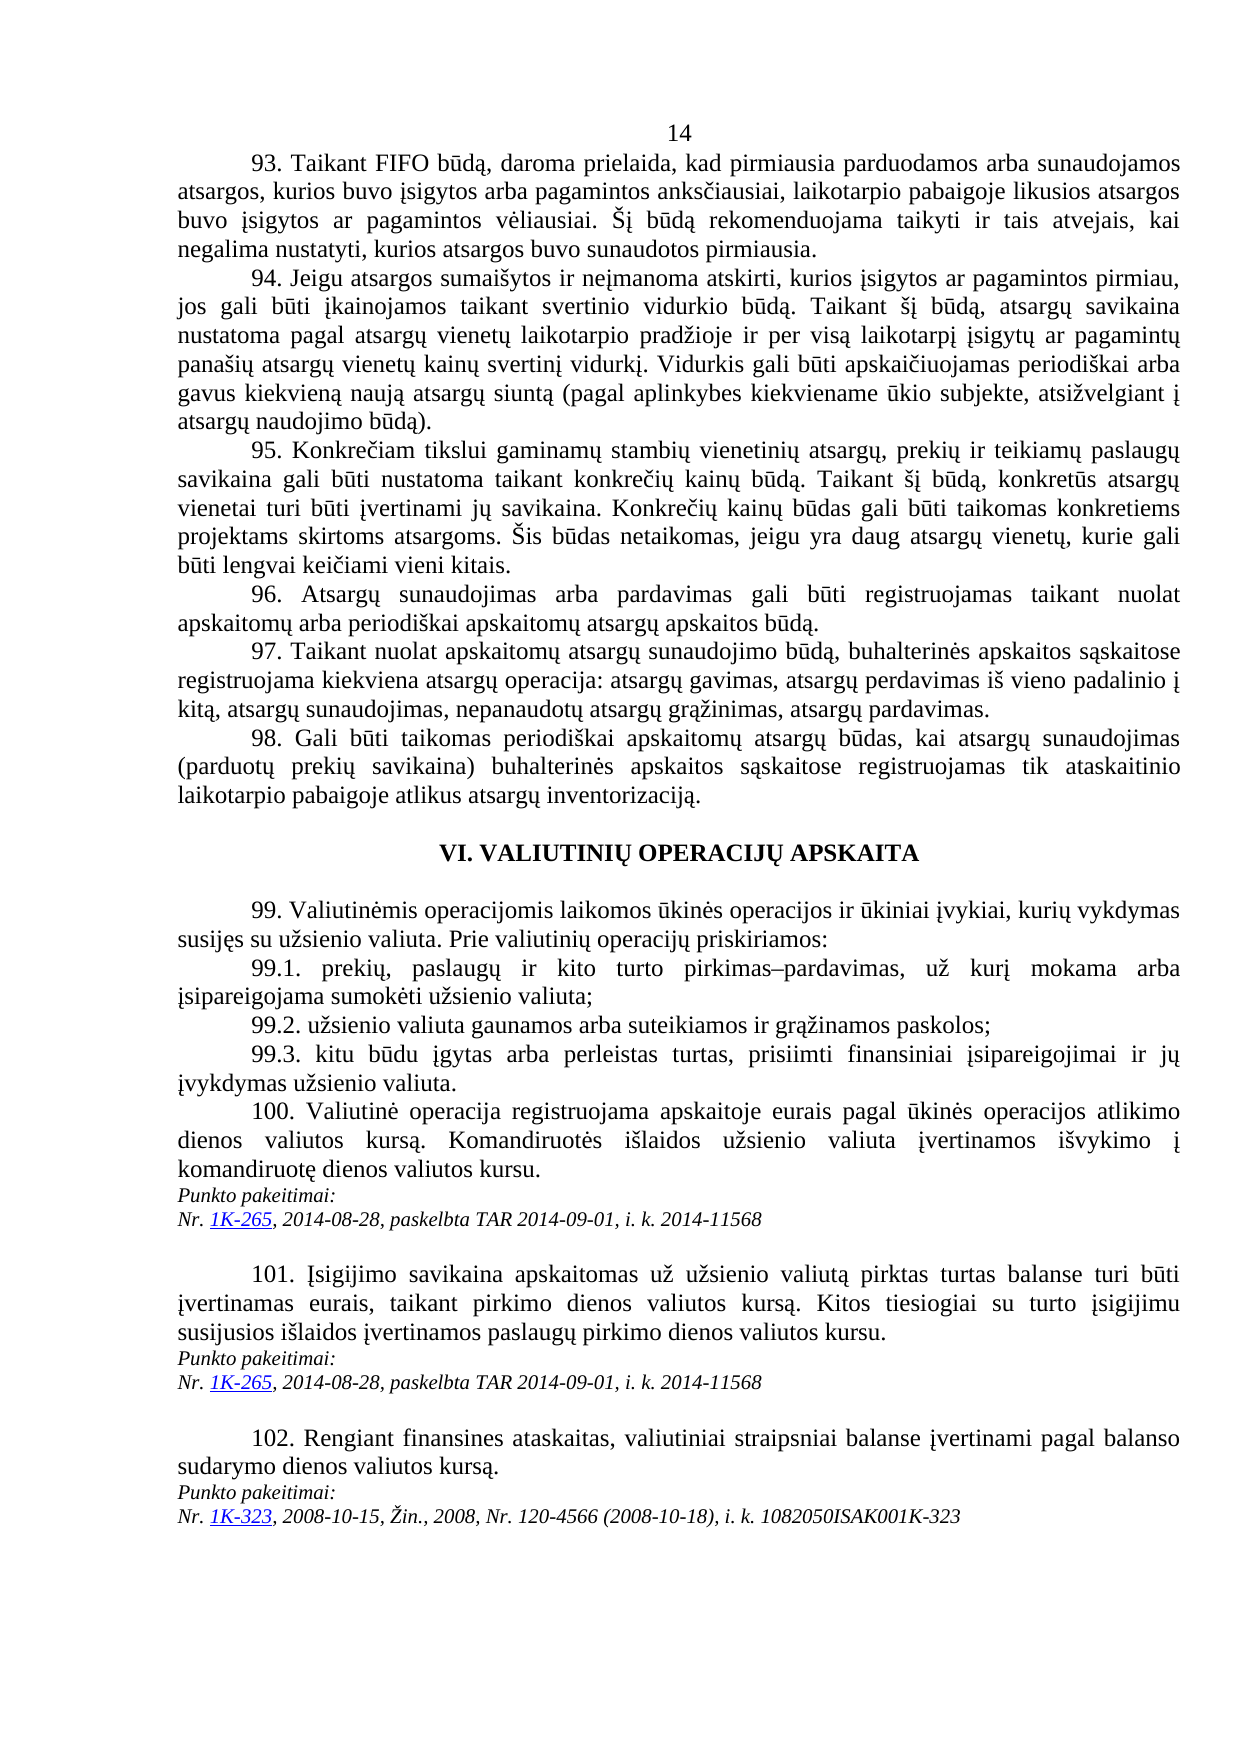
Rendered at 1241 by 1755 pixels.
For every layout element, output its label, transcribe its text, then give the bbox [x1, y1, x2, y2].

text 94. Jeigu atsargos sumaišytos ir neįmanoma atskirti, kurios įsigytos ar pagamintos pirmiau, jos gali būti įkainojamos taikant svertinio vidurkio būdą. Taikant šį būdą, atsargų savikaina nustatoma pagal atsargų vienetų laikotarpio pradžioje ir per visą laikotarpį įsigytų ar pagamintų panašių atsargų vienetų kainų svertinį vidurkį. Vidurkis gali būti apskaičiuojamas periodiškai arba gavus kiekvieną naują atsargų siuntą (pagal aplinkybes kiekviename ūkio subjekte, atsižvelgiant į atsargų naudojimo būdą). [177, 263, 1181, 435]
text 93. Taikant FIFO būdą, daroma prielaida, kad pirmiausia parduodamos arba sunaudojamos atsargos, kurios buvo įsigytos arba pagamintos anksčiausiai, laikotarpio pabaigoje likusios atsargos buvo įsigytos ar pagamintos vėliausiai. Šį būdą rekomenduojama taikyti ir tais atvejais, kai negalima nustatyti, kurios atsargos buvo sunaudotos pirmiausia. [177, 148, 1181, 263]
text Nr. 1K-323, 2008-10-15, Žin., 2008, Nr. 120-4566 (2008-10-18), i. k. 1082050ISAK001K-323 [177, 1504, 1181, 1528]
text Punkto pakeitimai: [177, 1183, 1181, 1207]
text Punkto pakeitimai: [177, 1346, 1181, 1370]
text Punkto pakeitimai: [177, 1480, 1181, 1504]
text 97. Taikant nuolat apskaitomų atsargų sunaudojimo būdą, buhalterinės apskaitos sąskaitose registruojama kiekviena atsargų operacija: atsargų gavimas, atsargų perdavimas iš vieno padalinio į kitą, atsargų sunaudojimas, nepanaudotų atsargų grąžinimas, atsargų pardavimas. [177, 636, 1181, 723]
text VI. VALIUTINIŲ OPERACIJŲ APSKAITA [177, 838, 1181, 866]
text Nr. 1K-265, 2014-08-28, paskelbta TAR 2014-09-01, i. k. 2014-11568 [177, 1207, 1181, 1231]
text 95. Konkrečiam tikslui gaminamų stambių vienetinių atsargų, prekių ir teikiamų paslaugų savikaina gali būti nustatoma taikant konkrečių kainų būdą. Taikant šį būdą, konkretūs atsargų vienetai turi būti įvertinami jų savikaina. Konkrečių kainų būdas gali būti taikomas konkretiems projektams skirtoms atsargoms. Šis būdas netaikomas, jeigu yra daug atsargų vienetų, kurie gali būti lengvai keičiami vieni kitais. [177, 435, 1181, 579]
text 101. Įsigijimo savikaina apskaitomas už užsienio valiutą pirktas turtas balanse turi būti įvertinamas eurais, taikant pirkimo dienos valiutos kursą. Kitos tiesiogiai su turto įsigijimu susijusios išlaidos įvertinamos paslaugų pirkimo dienos valiutos kursu. [177, 1259, 1181, 1346]
text 96. Atsargų sunaudojimas arba pardavimas gali būti registruojamas taikant nuolat apskaitomų arba periodiškai apskaitomų atsargų apskaitos būdą. [177, 579, 1181, 636]
text 99.3. kitu būdu įgytas arba perleistas turtas, prisiimti finansiniai įsipareigojimai ir jų įvykdymas užsienio valiuta. [177, 1039, 1181, 1096]
text 102. Rengiant finansines ataskaitas, valiutiniai straipsniai balanse įvertinami pagal balanso sudarymo dienos valiutos kursą. [177, 1423, 1181, 1480]
text 99.1. prekių, paslaugų ir kito turto pirkimas–pardavimas, už kurį mokama arba įsipareigojama sumokėti užsienio valiuta; [177, 953, 1181, 1010]
text 98. Gali būti taikomas periodiškai apskaitomų atsargų būdas, kai atsargų sunaudojimas (parduotų prekių savikaina) buhalterinės apskaitos sąskaitose registruojamas tik ataskaitinio laikotarpio pabaigoje atlikus atsargų inventorizaciją. [177, 723, 1181, 809]
text Nr. 1K-265, 2014-08-28, paskelbta TAR 2014-09-01, i. k. 2014-11568 [177, 1370, 1181, 1394]
text 99. Valiutinėmis operacijomis laikomos ūkinės operacijos ir ūkiniai įvykiai, kurių vykdymas susijęs su užsienio valiuta. Prie valiutinių operacijų priskiriamos: [177, 895, 1181, 953]
text 99.2. užsienio valiuta gaunamos arba suteikiamos ir grąžinamos paskolos; [177, 1010, 1181, 1039]
text 100. Valiutinė operacija registruojama apskaitoje eurais pagal ūkinės operacijos atlikimo dienos valiutos kursą. Komandiruotės išlaidos užsienio valiuta įvertinamos išvykimo į komandiruotę dienos valiutos kursu. [177, 1096, 1181, 1183]
